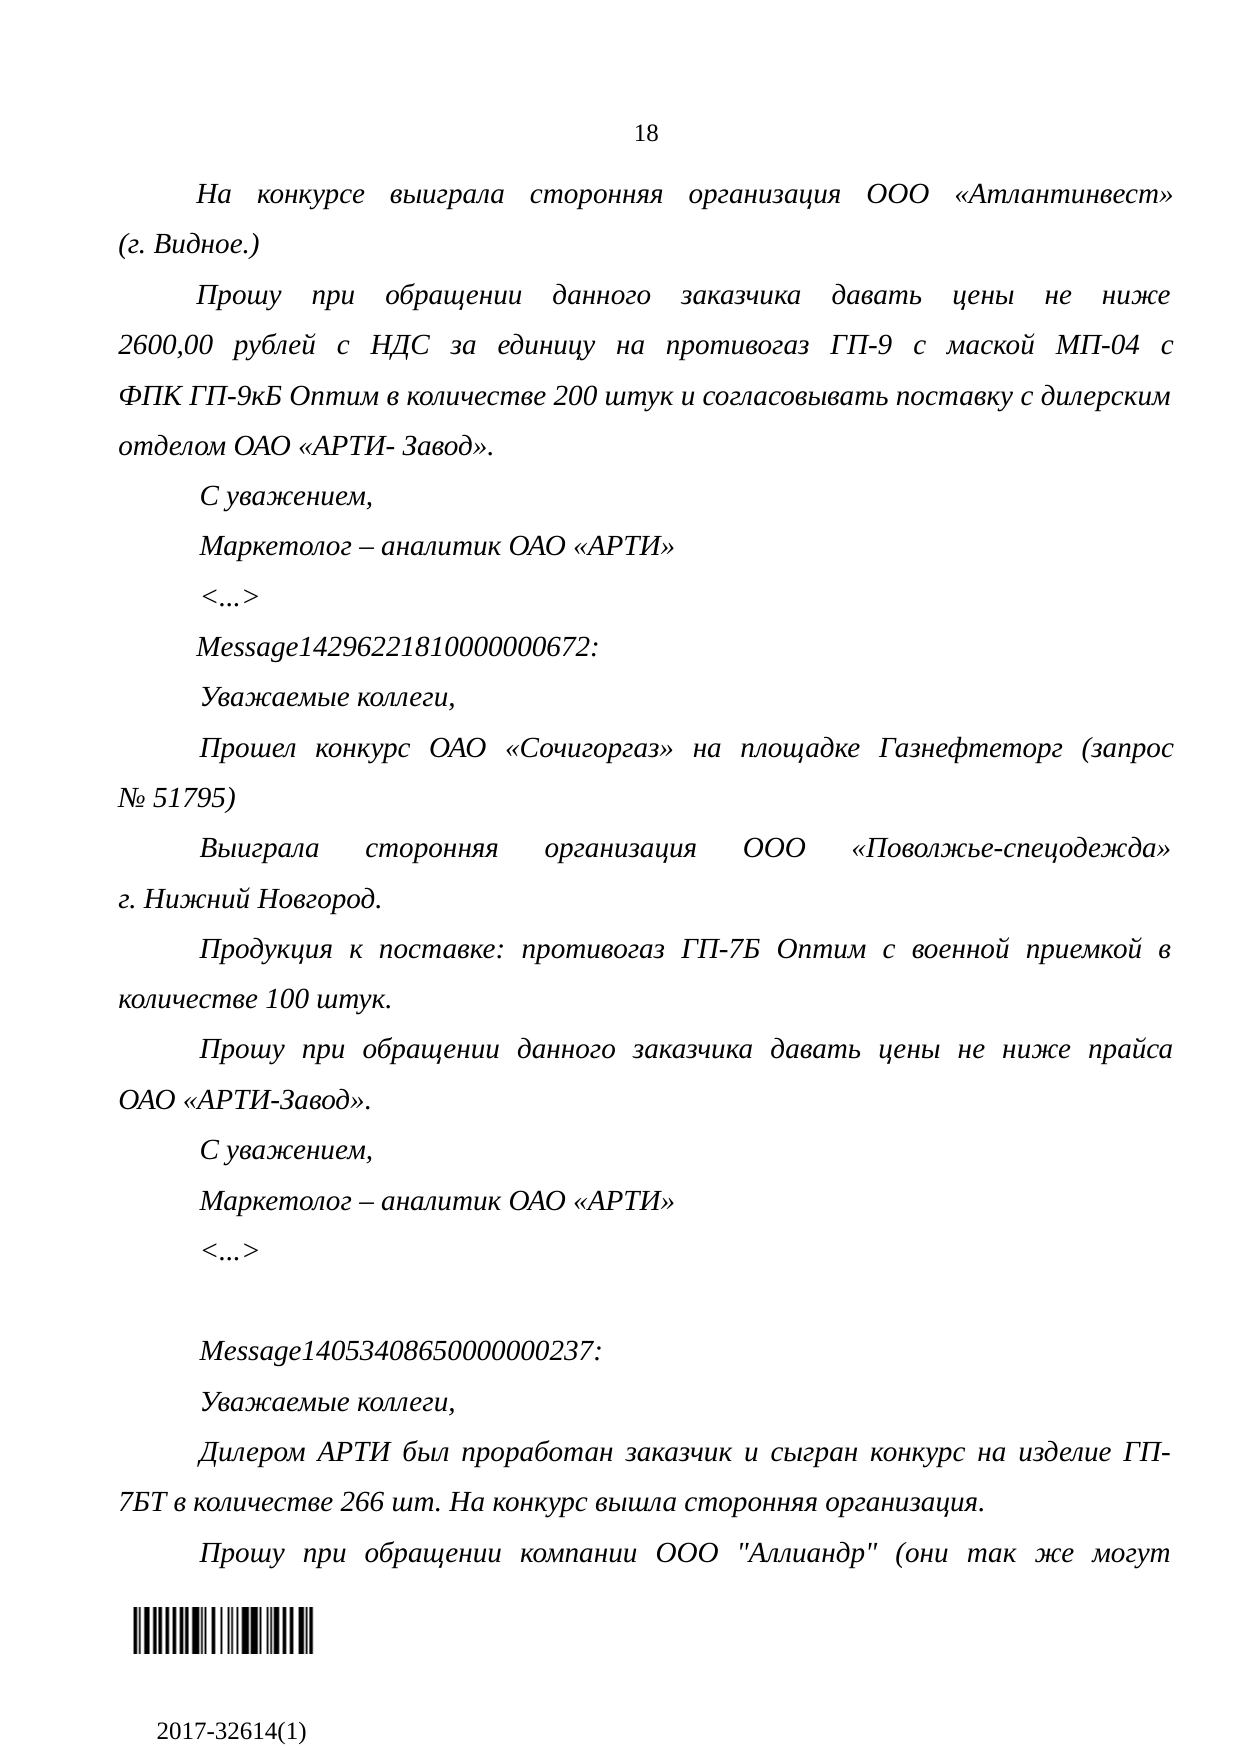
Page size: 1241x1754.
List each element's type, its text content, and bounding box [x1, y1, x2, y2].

text Уважаемые коллеги, [118, 1384, 1174, 1417]
text Прошу при обращении данного заказчика давать цены не ниже прайса ОАО «АРТИ-Завод». [118, 1032, 1174, 1116]
text Прошу при обращении данного заказчика давать цены не ниже 2600,00 рублей с НДС за единицу на противогаз ГП-9 с маской МП-04 с ФПК ГП-9кБ Оптим в количестве 200 штук и согласовывать поставку с дилерским отделом ОАО «АРТИ- Завод». [118, 277, 1174, 461]
text Message14053408650000000237: [118, 1333, 1174, 1367]
text Message14296221810000000672: [118, 629, 1174, 663]
text С уважением, [118, 1132, 1174, 1166]
text Уважаемые коллеги, [118, 679, 1174, 713]
text <...> [118, 1233, 1174, 1266]
text <...> [118, 579, 1174, 612]
text Маркетолог – аналитик ОАО «АРТИ» [118, 1183, 1174, 1216]
text На конкурсе выиграла сторонняя организация ООО «Атлантинвест» (г. Видное.) [118, 176, 1174, 260]
text Дилером АРТИ был проработан заказчик и сыгран конкурс на изделие ГП-7БТ в количестве 266 шт. На конкурс вышла сторонняя организация. [118, 1434, 1174, 1518]
text Продукция к поставке: противогаз ГП-7Б Оптим с военной приемкой в количестве 100 штук. [118, 931, 1174, 1015]
text Прошел конкурс ОАО «Сочигоргаз» на площадке Газнефтеторг (запрос № 51795) [118, 730, 1174, 814]
picture [118, 1607, 331, 1654]
text Выиграла сторонняя организация ООО «Поволжье-спецодежда» г. Нижний Новгород. [118, 830, 1174, 914]
text С уважением, [118, 478, 1174, 512]
text Прошу при обращении компании ООО "Аллиандр" (они так же могут [118, 1535, 1174, 1568]
text Маркетолог – аналитик ОАО «АРТИ» [118, 528, 1174, 562]
